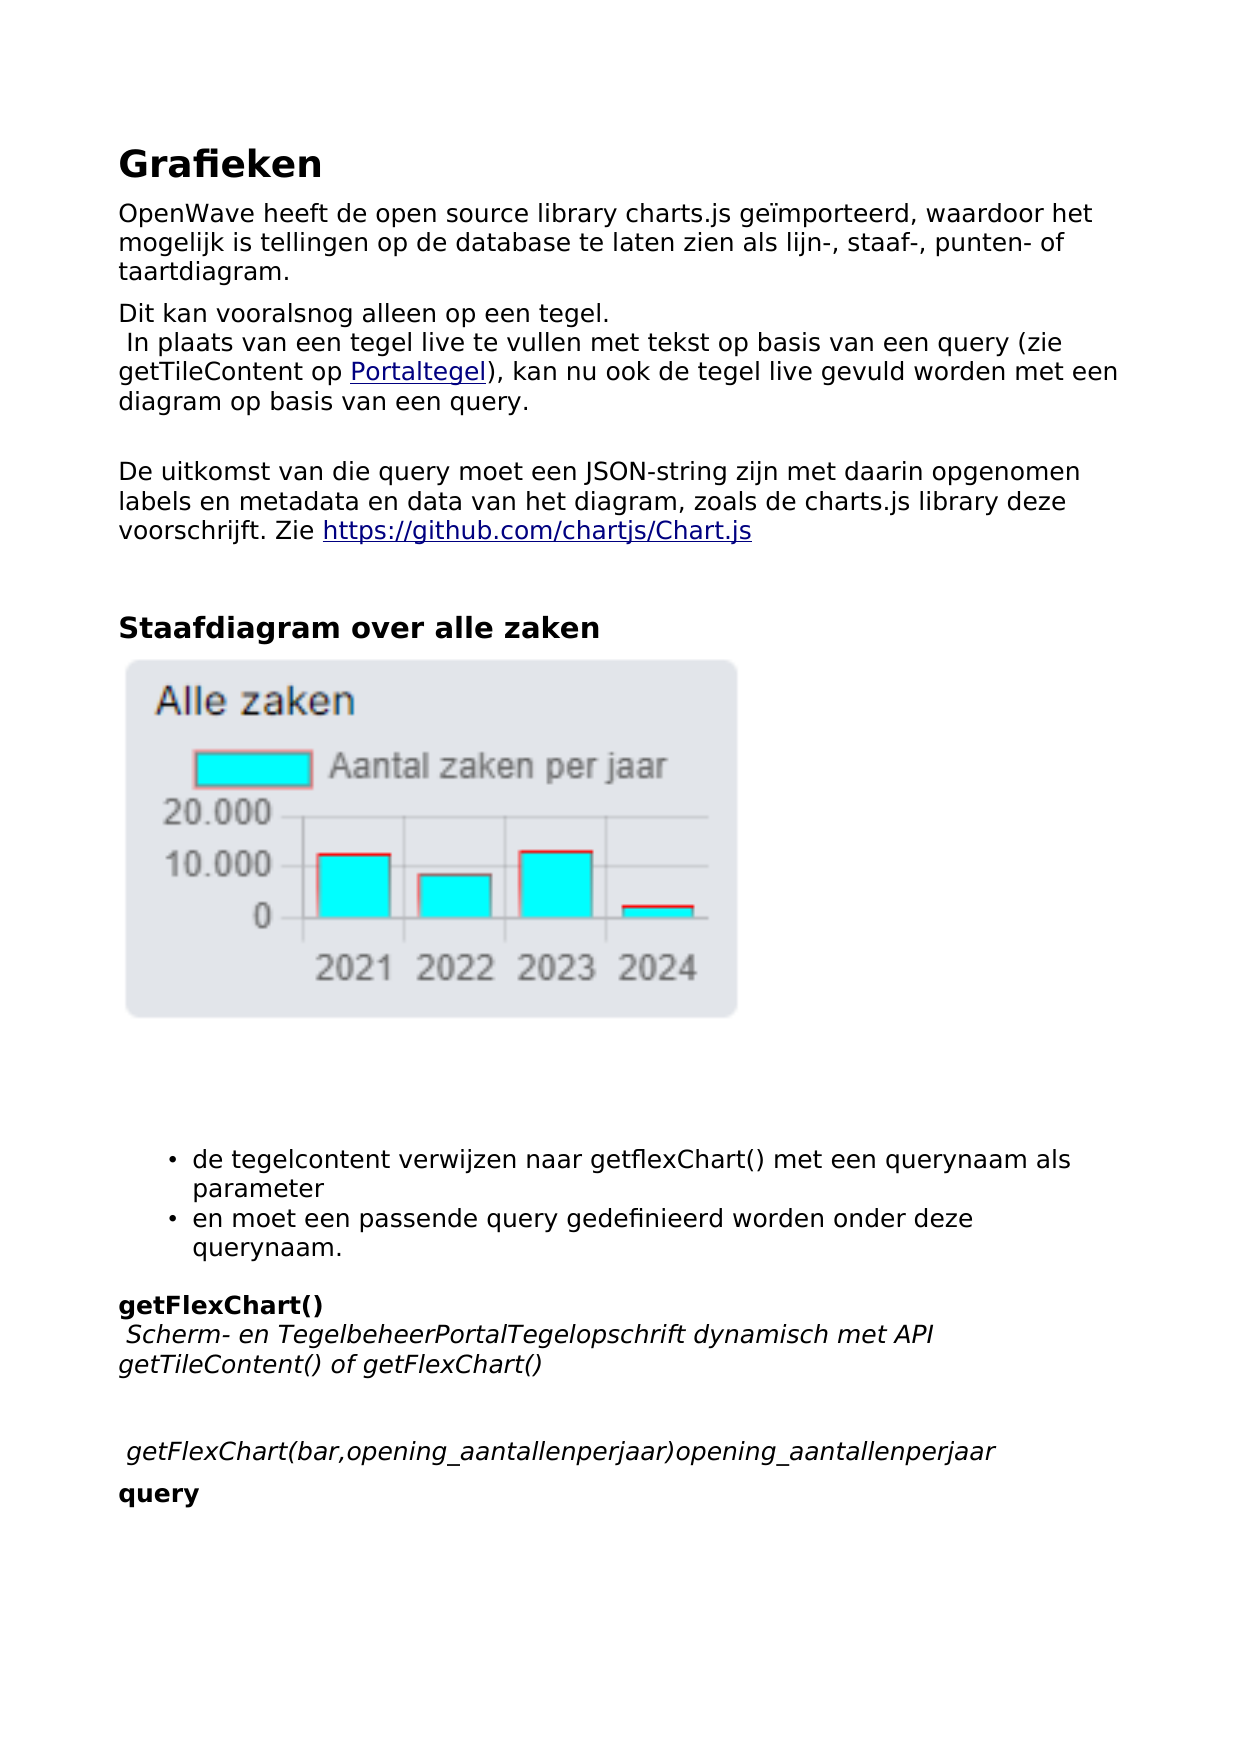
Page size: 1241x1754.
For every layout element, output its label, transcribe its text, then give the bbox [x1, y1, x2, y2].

text query [118, 1479, 1122, 1537]
subtitle Grafieken [118, 143, 1122, 187]
text getFlexChart() Scherm- en TegelbeheerPortalTegelopschrift dynamisch met API getTileContent() of getFlexChart() getFlexChart(bar,opening_aantallenperjaar)opening_aantallenperjaar [118, 1292, 1122, 1467]
list de tegelcontent verwijzen naar getflexChart() met een querynaam als parameter [177, 1145, 1122, 1204]
text Dit kan vooralsnog alleen op een tegel. In plaats van een tegel live te vullen met tekst op basis van een query (zie getTileContent op Portaltegel), kan nu ook de tegel live gevuld worden met een diagram op basis van een query. [118, 299, 1122, 445]
text De uitkomst van die query moet een JSON-string zijn met daarin opgenomen labels en metadata en data van het diagram, zoals de charts.js library deze voorschrijft. Zie https://github.com/chartjs/Chart.js [118, 458, 1122, 574]
picture [118, 658, 744, 1033]
list en moet een passende query gedefinieerd worden onder deze querynaam. [177, 1204, 1122, 1262]
text OpenWave heeft de open source library charts.js geïmporteerd, waardoor het mogelijk is tellingen op de database te laten zien als lijn-, staaf-, punten- of taartdiagram. [118, 199, 1122, 287]
subtitle Staafdiagram over alle zaken [118, 612, 1122, 646]
